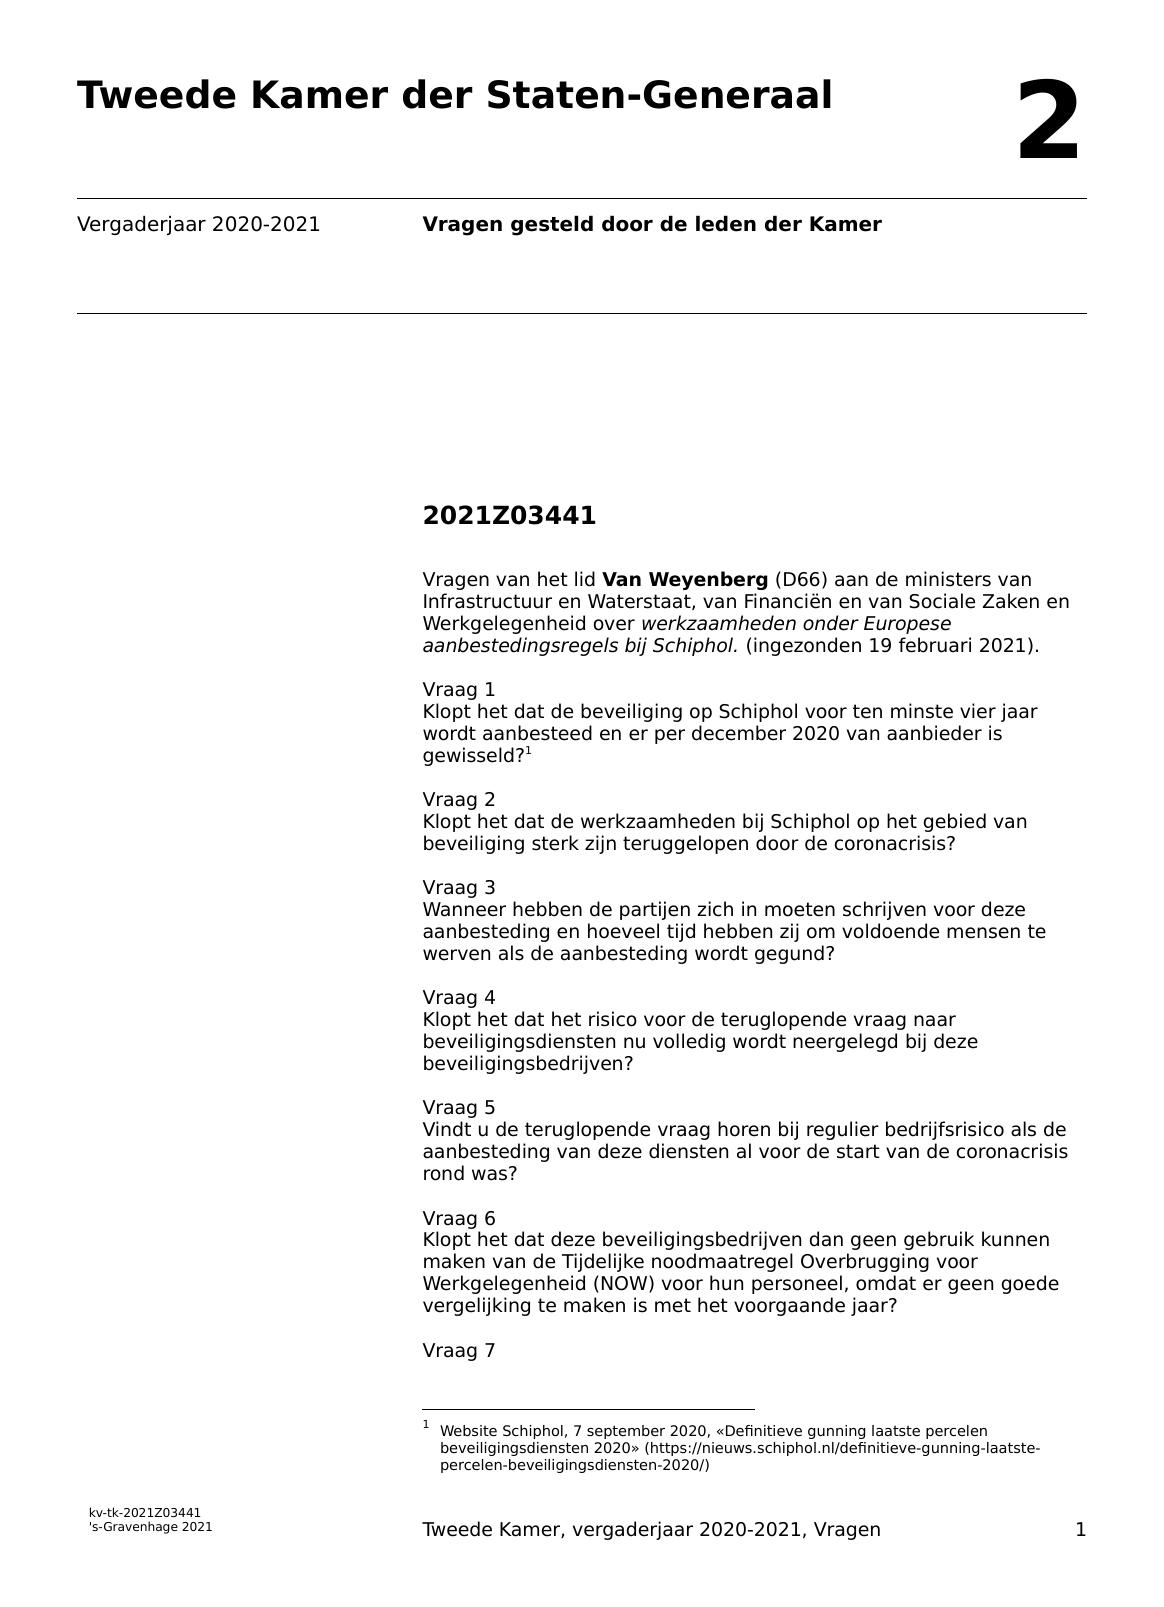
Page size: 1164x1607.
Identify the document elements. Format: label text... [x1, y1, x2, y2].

text Vraag 1 [422, 679, 1087, 701]
text Vraag 5 [422, 1097, 1087, 1119]
text Vraag 6 [422, 1207, 1087, 1229]
text Wanneer hebben de partijen zich in moeten schrijven voor deze aanbesteding en hoeveel tijd hebben zij om voldoende mensen te werven als de aanbesteding wordt gegund? [422, 899, 1087, 965]
text Klopt het dat de werkzaamheden bij Schiphol op het gebied van beveiliging sterk zijn teruggelopen door de coronacrisis? [422, 811, 1087, 855]
text Vindt u de teruglopende vraag horen bij regulier bedrijfsrisico als de aanbesteding van deze diensten al voor de start van de coronacrisis rond was? [422, 1119, 1087, 1185]
text 2021Z03441 [422, 501, 1087, 531]
table_header Tweede Kamer der Staten-Generaal [77, 59, 886, 198]
text 's-Gravenhage 2021 [88, 1520, 323, 1534]
text Klopt het dat het risico voor de teruglopende vraag naar beveiligingsdiensten nu volledig wordt neergelegd bij deze beveiligingsbedrijven? [422, 1009, 1087, 1075]
table_cell Vragen gesteld door de leden der Kamer [422, 199, 1087, 313]
text Vraag 7 [422, 1339, 1087, 1361]
text Vraag 4 [422, 987, 1087, 1009]
table_header 2 [886, 59, 1087, 198]
text Klopt het dat deze beveiligingsbedrijven dan geen gebruik kunnen maken van de Tijdelijke noodmaatregel Overbrugging voor Werkgelegenheid (NOW) voor hun personeel, omdat er geen goede vergelijking te maken is met het voorgaande jaar? [422, 1229, 1087, 1317]
text Vragen van het lid Van Weyenberg (D66) aan de ministers van Infrastructuur en Waterstaat, van Financiën en van Sociale Zaken en Werkgelegenheid over werkzaamheden onder Europese aanbestedingsregels bij Schiphol. (ingezonden 19 februari 2021). [422, 569, 1087, 657]
text Vraag 2 [422, 789, 1087, 811]
table_cell Vergaderjaar 2020-2021 [77, 199, 422, 313]
text Website Schiphol, 7 september 2020, «Definitieve gunning laatste percelen beveiligingsdiensten 2020» (https://nieuws.schiphol.nl/definitieve-gunning-laatste-percelen-beveiligingsdiensten-2020/) [422, 1418, 1087, 1474]
text Vraag 3 [422, 877, 1087, 899]
text kv-tk-2021Z03441 [88, 1506, 323, 1520]
text Klopt het dat de beveiliging op Schiphol voor ten minste vier jaar wordt aanbesteed en er per december 2020 van aanbieder is gewisseld? [422, 701, 1087, 767]
